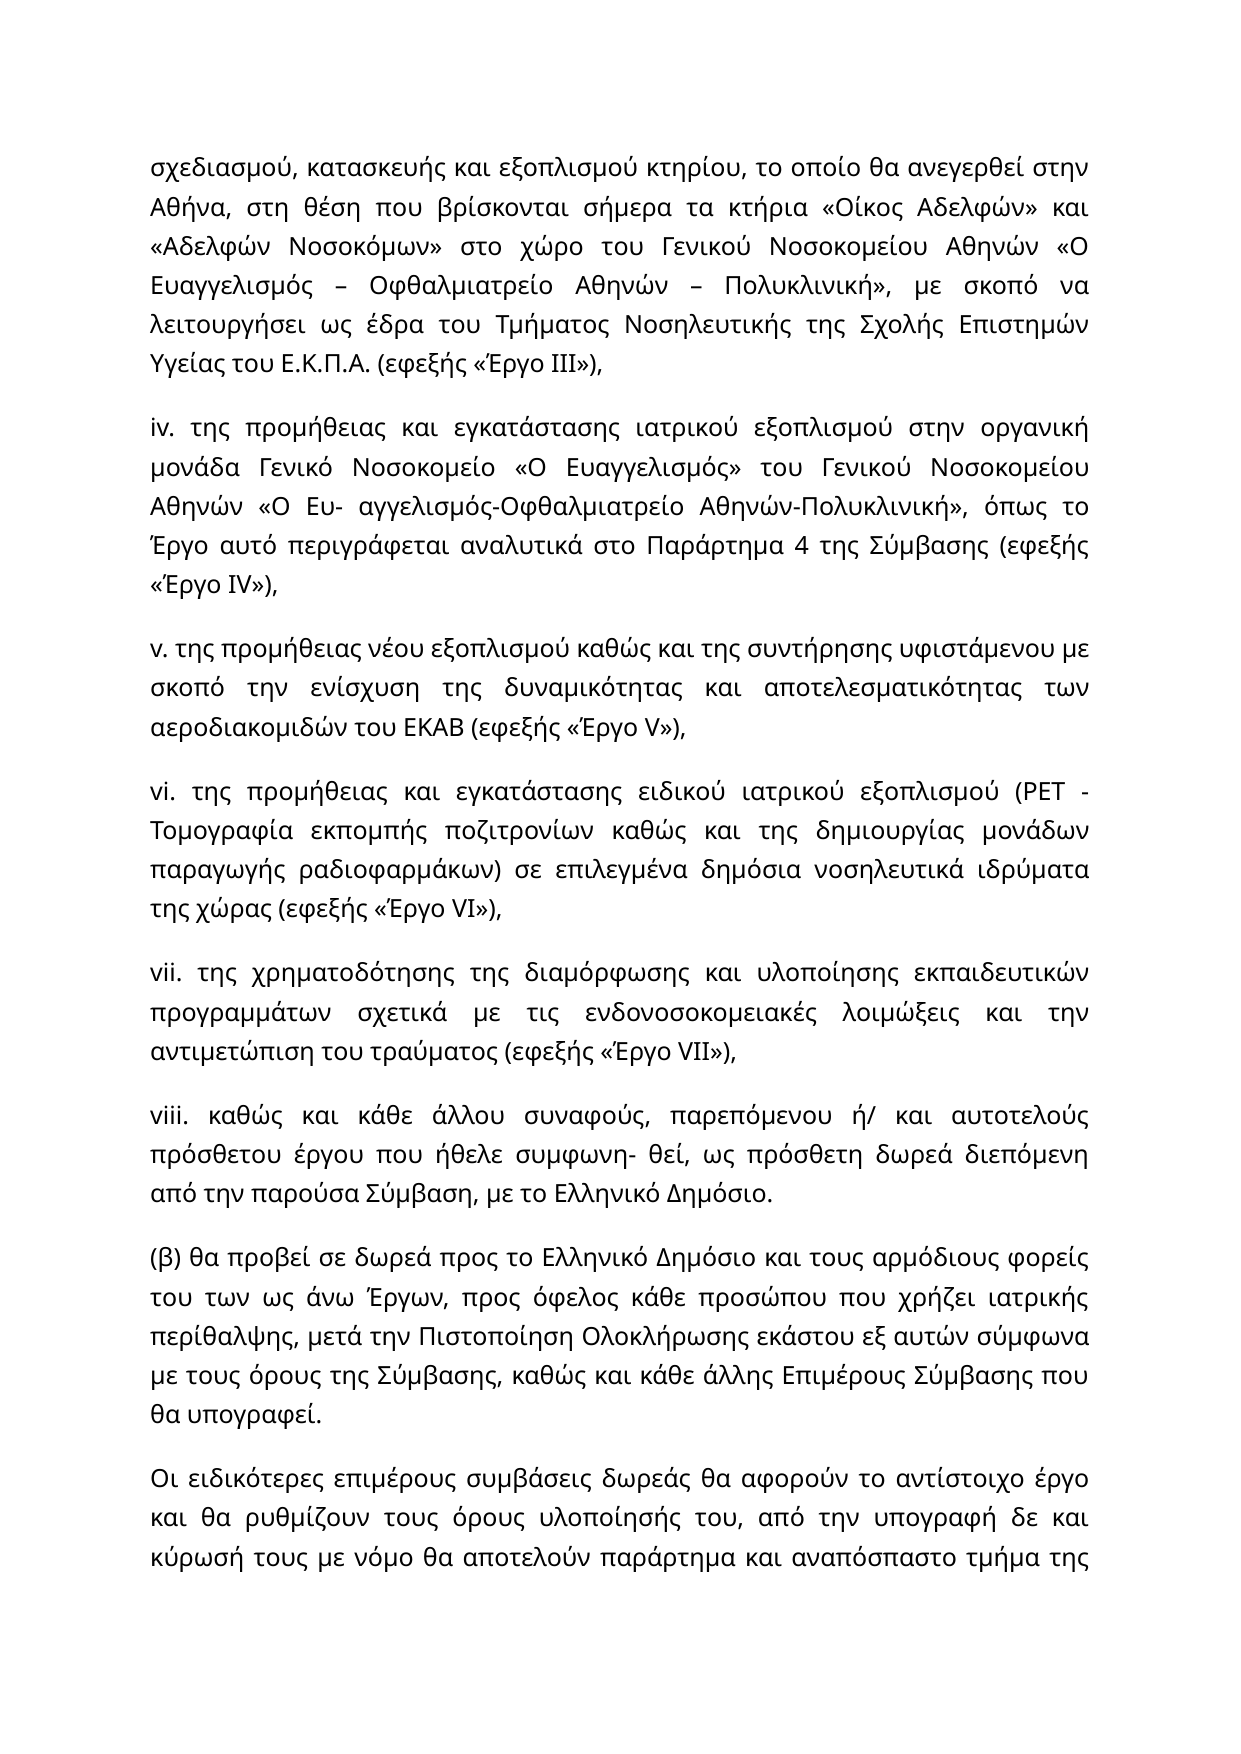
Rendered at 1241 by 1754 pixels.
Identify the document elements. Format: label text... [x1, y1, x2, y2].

text v. της προμήθειας νέου εξοπλισμού καθώς και της συντήρησης υφιστάμενου με σκοπό την ενίσχυση της δυναμικότητας και αποτελεσματικότητας των αεροδιακομιδών του ΕΚΑΒ (εφεξής «Έργο V»), [150, 631, 1090, 743]
text σχεδιασμού, κατασκευής και εξοπλισμού κτηρίου, το οποίο θα ανεγερθεί στην Αθήνα, στη θέση που βρίσκονται σήμερα τα κτήρια «Οίκος Αδελφών» και «Αδελφών Νοσοκόμων» στο χώρο του Γενικού Νοσοκομείου Αθηνών «Ο Ευαγγελισμός – Οφθαλμιατρείο Αθηνών – Πολυκλινική», με σκοπό να λειτουργήσει ως έδρα του Τμήματος Νοσηλευτικής της Σχολής Επιστημών Υγείας του Ε.Κ.Π.Α. (εφεξής «Έργο ΙII»), [150, 150, 1090, 380]
text iv. της προμήθειας και εγκατάστασης ιατρικού εξοπλισμού στην οργανική μονάδα Γενικό Νοσοκομείο «Ο Ευαγγελισμός» του Γενικού Νοσοκομείου Αθηνών «Ο Ευ- αγγελισμός-Οφθαλμιατρείο Αθηνών-Πολυκλινική», όπως το Έργο αυτό περιγράφεται αναλυτικά στο Παράρτημα 4 της Σύμβασης (εφεξής «Έργο IV»), [150, 410, 1090, 601]
text (β) θα προβεί σε δωρεά προς το Ελληνικό Δημόσιο και τους αρμόδιους φορείς του των ως άνω Έργων, προς όφελος κάθε προσώπου που χρήζει ιατρικής περίθαλψης, μετά την Πιστοποίηση Ολοκλήρωσης εκάστου εξ αυτών σύμφωνα με τους όρους της Σύμβασης, καθώς και κάθε άλλης Επιμέρους Σύμβασης που θα υπογραφεί. [150, 1240, 1090, 1431]
text Οι ειδικότερες επιμέρους συμβάσεις δωρεάς θα αφορούν το αντίστοιχο έργο και θα ρυθμίζουν τους όρους υλοποίησής του, από την υπογραφή δε και κύρωσή τους με νόμο θα αποτελούν παράρτημα και αναπόσπαστο τμήμα της [150, 1461, 1090, 1573]
text viii. καθώς και κάθε άλλου συναφούς, παρεπόμενου ή/ και αυτοτελούς πρόσθετου έργου που ήθελε συμφωνη- θεί, ως πρόσθετη δωρεά διεπόμενη από την παρούσα Σύμβαση, με το Ελληνικό Δημόσιο. [150, 1097, 1090, 1210]
text vii. της χρηματοδότησης της διαμόρφωσης και υλοποίησης εκπαιδευτικών προγραμμάτων σχετικά με τις ενδονοσοκομειακές λοιμώξεις και την αντιμετώπιση του τραύματος (εφεξής «Έργο VIΙ»), [150, 955, 1090, 1067]
text vi. της προμήθειας και εγκατάστασης ειδικού ιατρικού εξοπλισμού (PET - Τομογραφία εκπομπής ποζιτρονίων καθώς και της δημιουργίας μονάδων παραγωγής ραδιοφαρμάκων) σε επιλεγμένα δημόσια νοσηλευτικά ιδρύματα της χώρας (εφεξής «Έργο VΙ»), [150, 773, 1090, 925]
